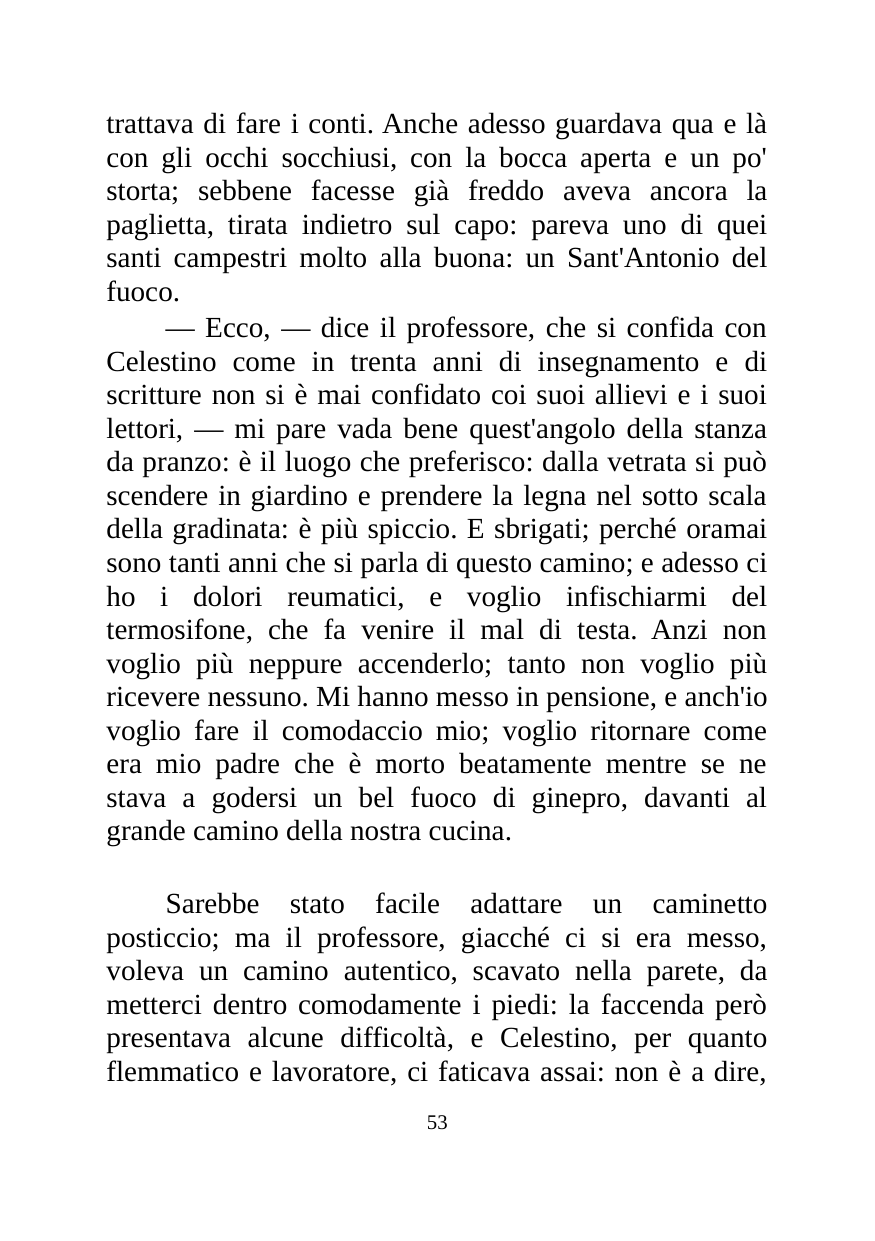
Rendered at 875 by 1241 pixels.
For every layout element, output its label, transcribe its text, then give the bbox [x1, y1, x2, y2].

text trattava di fare i conti. Anche adesso guardava qua e là con gli occhi socchiusi, con la bocca aperta e un po' storta; sebbene facesse già freddo aveva ancora la paglietta, tirata indietro sul capo: pareva uno di quei santi campestri molto alla buona: un Sant'Antonio del fuoco. [106, 106, 768, 307]
text Sarebbe stato facile adattare un caminetto posticcio; ma il professore, giacché ci si era messo, voleva un camino autentico, scavato nella parete, da metterci dentro comodamente i piedi: la faccenda però presentava alcune difficoltà, e Celestino, per quanto flemmatico e lavoratore, ci faticava assai: non è a dire, [106, 886, 768, 1088]
text — Ecco, — dice il professore, che si confida con Celestino come in trenta anni di insegnamento e di scritture non si è mai confidato coi suoi allievi e i suoi lettori, — mi pare vada bene quest'angolo della stanza da pranzo: è il luogo che preferisco: dalla vetrata si può scendere in giardino e prendere la legna nel sotto scala della gradinata: è più spiccio. E sbrigati; perché oramai sono tanti anni che si parla di questo camino; e adesso ci ho i dolori reumatici, e voglio infischiarmi del termosifone, che fa venire il mal di testa. Anzi non voglio più neppure accenderlo; tanto non voglio più ricevere nessuno. Mi hanno messo in pensione, e anch'io voglio fare il comodaccio mio; voglio ritornare come era mio padre che è morto beatamente mentre se ne stava a godersi un bel fuoco di ginepro, davanti al grande camino della nostra cucina. [106, 310, 768, 847]
